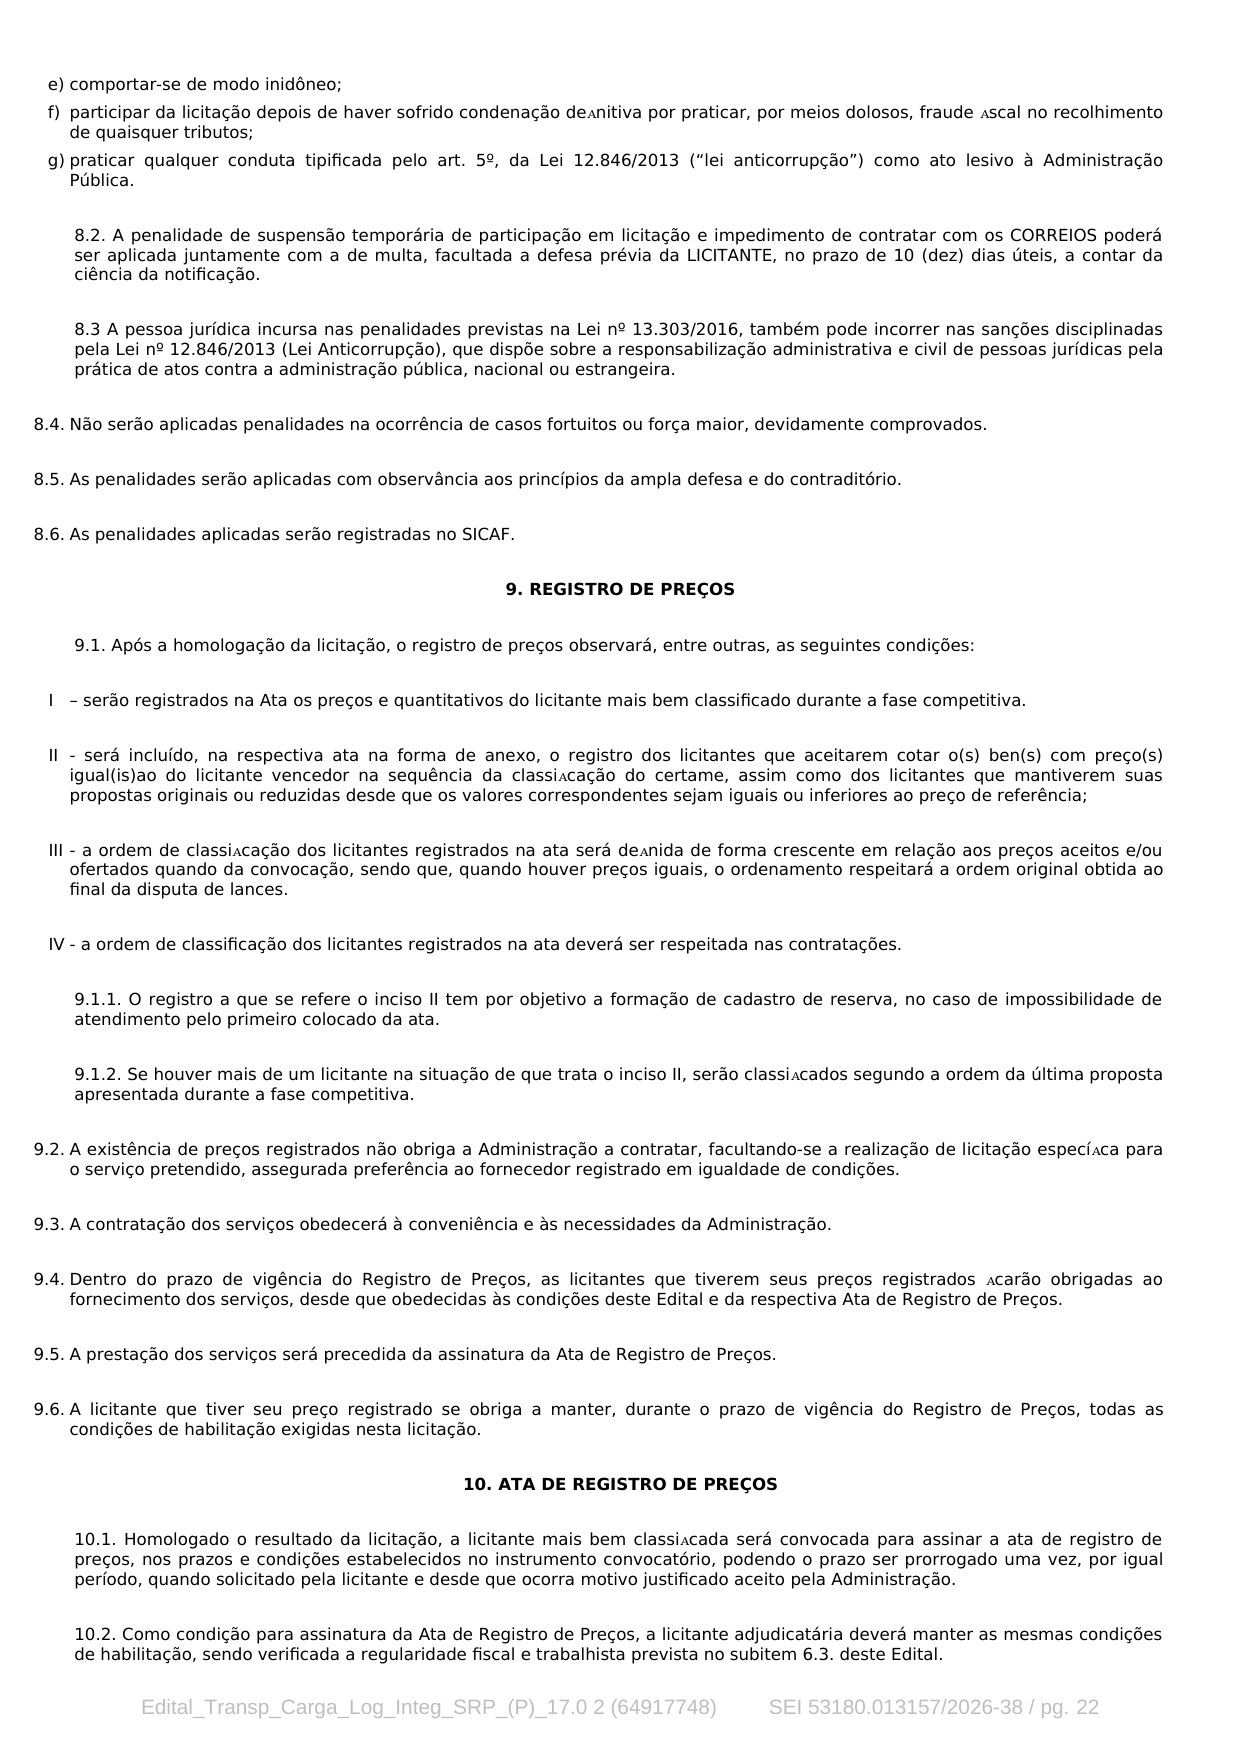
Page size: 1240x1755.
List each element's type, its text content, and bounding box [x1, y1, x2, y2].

list As penalidades aplicadas serão registradas no SICAF. [33, 525, 1164, 544]
list – serão registrados na Ata os preços e quantitativos do licitante mais bem classificado durante a fase competitiva. [48, 691, 1164, 710]
list A contratação dos serviços obedecerá à conveniência e às necessidades da Administração. [33, 1215, 1164, 1234]
list - a ordem de classificação dos licitantes registrados na ata deverá ser respeitada nas contratações. [48, 935, 1164, 954]
list A existência de preços registrados não obriga a Administração a contratar, facultando-se a realização de licitação especíca para o serviço pretendido, assegurada preferência ao fornecedor registrado em igualdade de condições. [33, 1140, 1164, 1179]
text 10.1. Homologado o resultado da licitação, a licitante mais bem classicada será convocada para assinar a ata de registro de preços, nos prazos e condições estabelecidos no instrumento convocatório, podendo o prazo ser prorrogado uma vez, por igual período, quando solicitado pela licitante e desde que ocorra motivo justificado aceito pela Administração. [74, 1530, 1164, 1589]
subtitle 9. REGISTRO DE PREÇOS [71, 580, 1169, 599]
list Não serão aplicadas penalidades na ocorrência de casos fortuitos ou força maior, devidamente comprovados. [33, 415, 1164, 434]
list Dentro do prazo de vigência do Registro de Preços, as licitantes que tiverem seus preços registrados carão obrigadas ao fornecimento dos serviços, desde que obedecidas às condições deste Edital e da respectiva Ata de Registro de Preços. [33, 1270, 1164, 1309]
text 8.3 A pessoa jurídica incursa nas penalidades previstas na Lei nº 13.303/2016, também pode incorrer nas sanções disciplinadas pela Lei nº 12.846/2013 (Lei Anticorrupção), que dispõe sobre a responsabilização administrativa e civil de pessoas jurídicas pela prática de atos contra a administração pública, nacional ou estrangeira. [74, 320, 1164, 379]
list - a ordem de classicação dos licitantes registrados na ata será denida de forma crescente em relação aos preços aceitos e/ou ofertados quando da convocação, sendo que, quando houver preços iguais, o ordenamento respeitará a ordem original obtida ao final da disputa de lances. [48, 840, 1164, 899]
text 9.1. Após a homologação da licitação, o registro de preços observará, entre outras, as seguintes condições: [74, 636, 1164, 655]
list As penalidades serão aplicadas com observância aos princípios da ampla defesa e do contraditório. [33, 470, 1164, 489]
text 10.2. Como condição para assinatura da Ata de Registro de Preços, a licitante adjudicatária deverá manter as mesmas condições de habilitação, sendo verificada a regularidade fiscal e trabalhista prevista no subitem 6.3. deste Edital. [74, 1625, 1164, 1664]
list A prestação dos serviços será precedida da assinatura da Ata de Registro de Preços. [33, 1345, 1164, 1364]
text 8.2. A penalidade de suspensão temporária de participação em licitação e impedimento de contratar com os CORREIOS poderá ser aplicada juntamente com a de multa, facultada a defesa prévia da LICITANTE, no prazo de 10 (dez) dias úteis, a contar da ciência da notificação. [74, 226, 1164, 285]
list participar da licitação depois de haver sofrido condenação denitiva por praticar, por meios dolosos, fraude scal no recolhimento de quaisquer tributos; [48, 103, 1164, 142]
list A licitante que tiver seu preço registrado se obriga a manter, durante o prazo de vigência do Registro de Preços, todas as condições de habilitação exigidas nesta licitação. [33, 1400, 1164, 1439]
subtitle 10. ATA DE REGISTRO DE PREÇOS [71, 1475, 1170, 1494]
list comportar-se de modo inidôneo; [48, 75, 1164, 94]
list praticar qualquer conduta tipificada pelo art. 5º, da Lei 12.846/2013 (“lei anticorrupção”) como ato lesivo à Administração Pública. [48, 151, 1164, 190]
text 9.1.1. O registro a que se refere o inciso II tem por objetivo a formação de cadastro de reserva, no caso de impossibilidade de atendimento pelo primeiro colocado da ata. [74, 990, 1164, 1029]
text 9.1.2. Se houver mais de um licitante na situação de que trata o inciso II, serão classicados segundo a ordem da última proposta apresentada durante a fase competitiva. [74, 1065, 1164, 1104]
list - será incluído, na respectiva ata na forma de anexo, o registro dos licitantes que aceitarem cotar o(s) ben(s) com preço(s) igual(is)ao do licitante vencedor na sequência da classicação do certame, assim como dos licitantes que mantiverem suas propostas originais ou reduzidas desde que os valores correspondentes sejam iguais ou inferiores ao preço de referência; [48, 746, 1164, 805]
